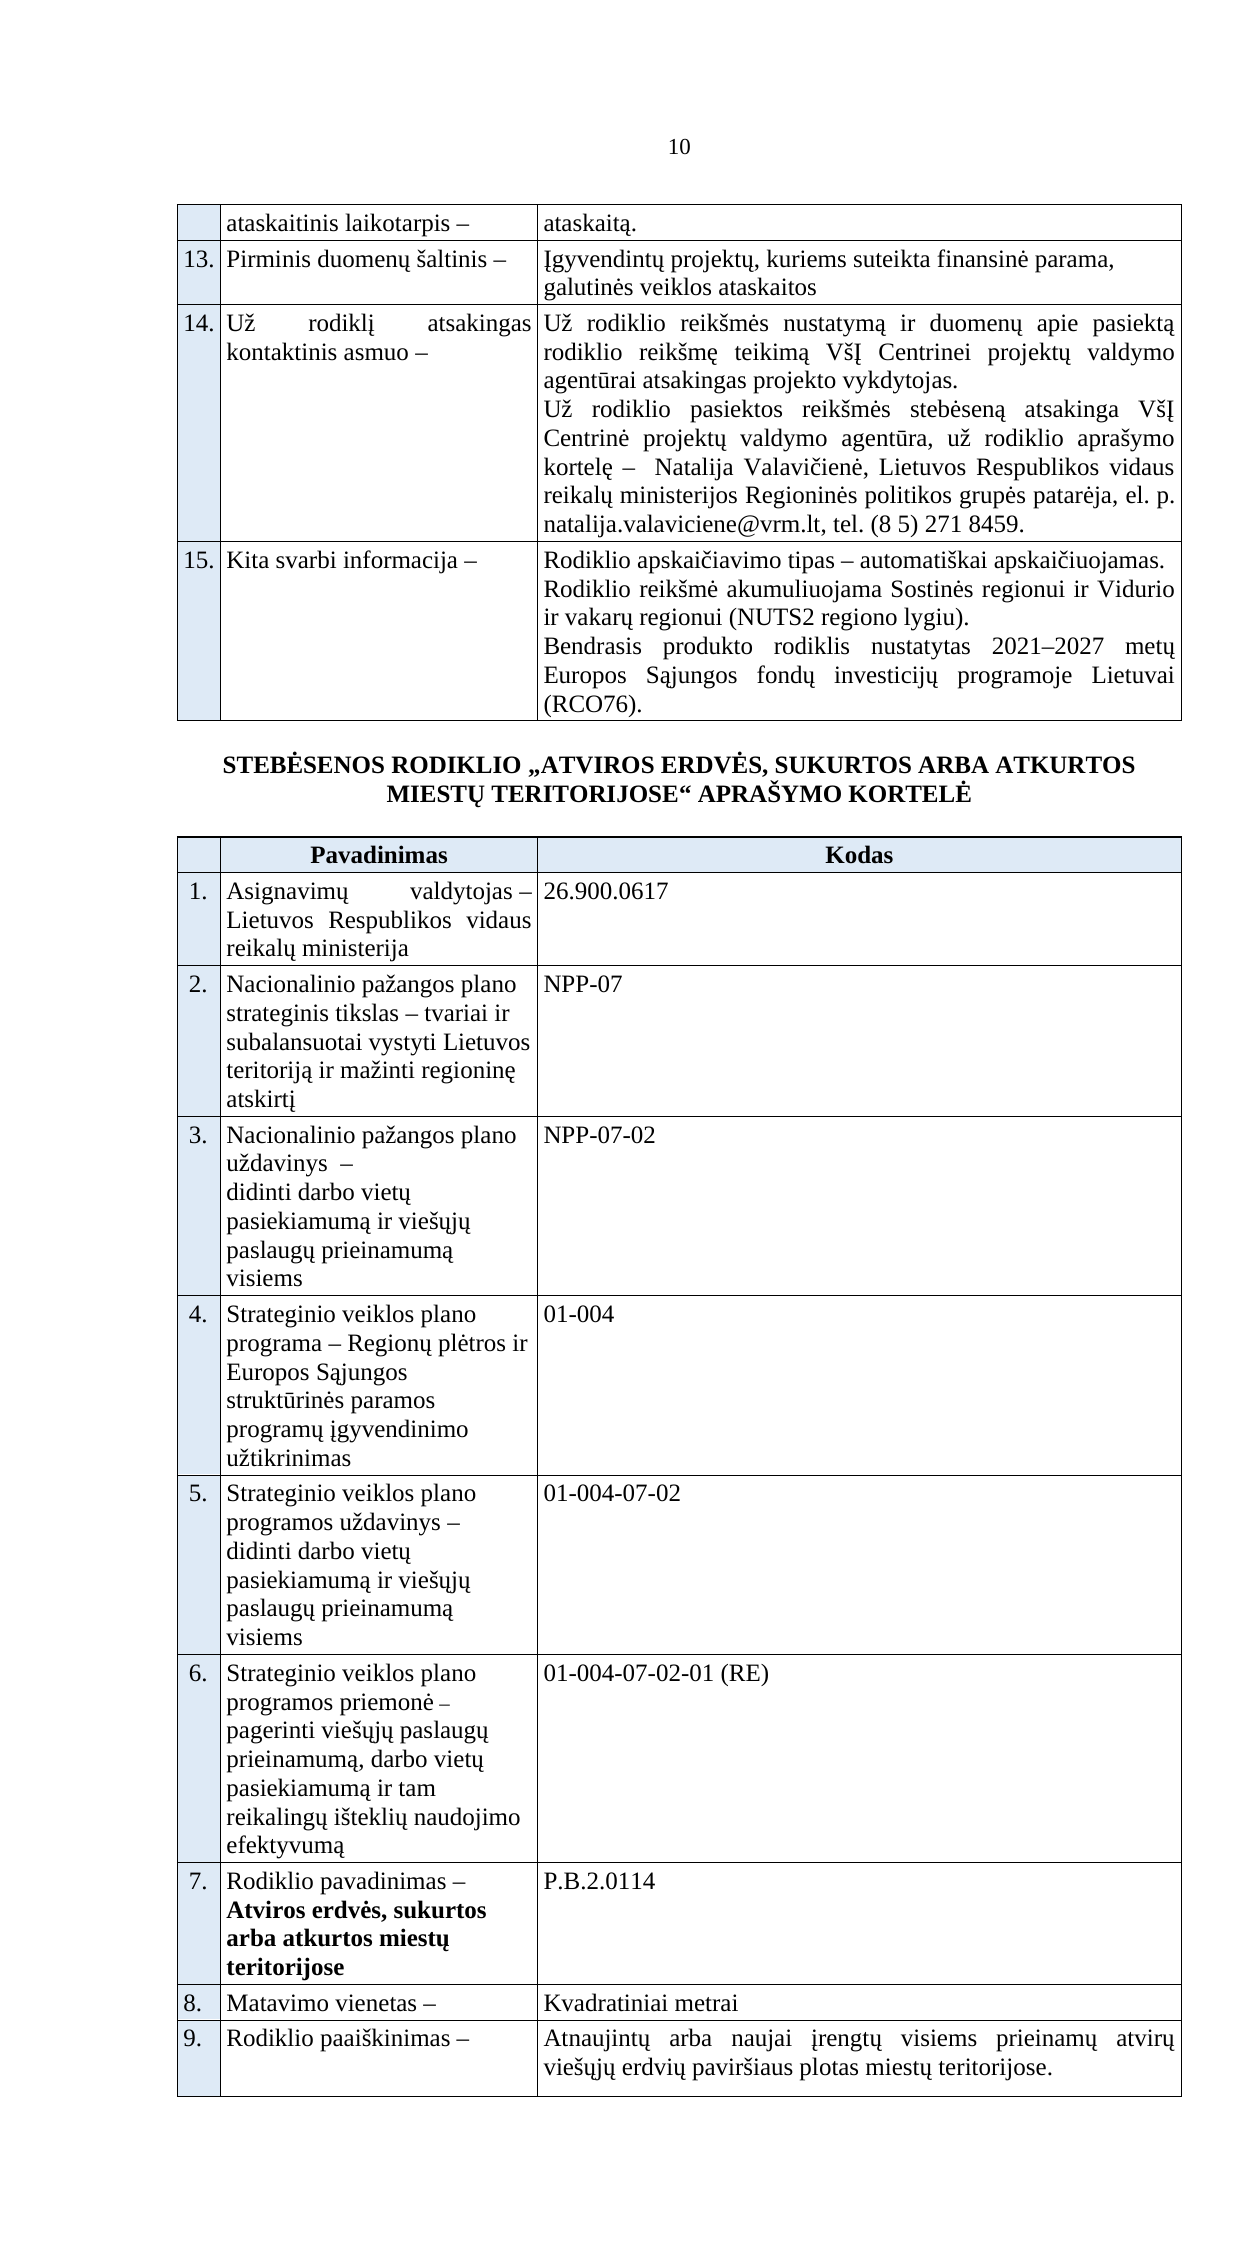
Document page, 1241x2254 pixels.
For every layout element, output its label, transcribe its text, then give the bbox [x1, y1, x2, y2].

table_cell 13. [178, 241, 220, 304]
table_header Kodas [538, 838, 1181, 872]
table_cell 7. [178, 1863, 220, 1984]
table_cell P.B.2.0114 [538, 1863, 1181, 1984]
table_cell 26.900.0617 [538, 873, 1181, 965]
table_cell Rodiklio pavadinimas –Atviros erdvės, sukurtos arba atkurtos miestų teritorijose [221, 1863, 537, 1984]
table_cell Kita svarbi informacija ‒ [221, 542, 537, 720]
table_cell 01-004 [538, 1296, 1181, 1474]
table_cell Asignavimų valdytojas – Lietuvos Respublikos vidaus reikalų ministerija [221, 873, 537, 965]
table_cell Už rodiklį atsakingas kontaktinis asmuo ‒ [221, 305, 537, 541]
table_cell 14. [178, 305, 220, 541]
table_cell Už rodiklio reikšmės nustatymą ir duomenų apie pasiektą rodiklio reikšmę teikimą VšĮ Centrinei projektų valdymo agentūrai atsakingas projekto vykdytojas. Už rodiklio pasiektos reikšmės stebėseną atsakinga VšĮ Centrinė projektų valdymo agentūra, už rodiklio aprašymo kortelę – Natalija Valavičienė, Lietuvos Respublikos vidaus reikalų ministerijos Regioninės politikos grupės patarėja, el. p. natalija.valaviciene@vrm.lt, tel. (8 5) 271 8459. [538, 305, 1181, 541]
table_cell Matavimo vienetas ‒ [221, 1985, 537, 2019]
table_cell NPP-07 [538, 966, 1181, 1116]
table_cell 3. [178, 1117, 220, 1295]
table_cell Nacionalinio pažangos plano uždavinys – didinti darbo vietų pasiekiamumą ir viešųjų paslaugų prieinamumą visiems [221, 1117, 537, 1295]
table_cell ataskaitą. [538, 205, 1181, 240]
table_cell 4. [178, 1296, 220, 1474]
table_cell 2. [178, 966, 220, 1116]
table_cell Pirminis duomenų šaltinis ‒ [221, 241, 537, 304]
table_cell Kvadratiniai metrai [538, 1985, 1181, 2019]
table_cell 5. [178, 1476, 220, 1654]
table_cell 8. [178, 1985, 220, 2019]
table_cell Rodiklio paaiškinimas ‒ [221, 2021, 537, 2096]
table_cell [178, 205, 220, 240]
text Stebėsenos rodiklio „ATVIROS ERDVĖS, SUKURTOS ARBA ATKURTOS MIESTŲ TERITORIJOSE“ aprašymo kortelė [177, 750, 1181, 808]
table_cell 01-004-07-02 [538, 1476, 1181, 1654]
table_cell 6. [178, 1655, 220, 1862]
table_cell Įgyvendintų projektų, kuriems suteikta finansinė parama, galutinės veiklos ataskaitos [538, 241, 1181, 304]
table_cell 1. [178, 873, 220, 965]
table_cell 15. [178, 542, 220, 720]
table_cell Rodiklio apskaičiavimo tipas – automatiškai apskaičiuojamas. Rodiklio reikšmė akumuliuojama Sostinės regionui ir Vidurio ir vakarų regionui (NUTS2 regiono lygiu). Bendrasis produkto rodiklis nustatytas 2021–2027 metų Europos Sąjungos fondų investicijų programoje Lietuvai (RCO76). [538, 542, 1181, 720]
table_cell Strateginio veiklos plano programos priemonė – pagerinti viešųjų paslaugų prieinamumą, darbo vietų pasiekiamumą ir tam reikalingų išteklių naudojimo efektyvumą [221, 1655, 537, 1862]
table_cell NPP-07-02 [538, 1117, 1181, 1295]
table_cell Strateginio veiklos plano programa – Regionų plėtros ir Europos Sąjungos struktūrinės paramos programų įgyvendinimo užtikrinimas [221, 1296, 537, 1474]
table_cell Atnaujintų arba naujai įrengtų visiems prieinamų atvirų viešųjų erdvių paviršiaus plotas miestų teritorijose. [538, 2021, 1181, 2096]
table_header Pavadinimas [221, 838, 537, 872]
table_cell 01-004-07-02-01 (RE) [538, 1655, 1181, 1862]
table_header [178, 838, 220, 872]
table_cell Strateginio veiklos plano programos uždavinys – didinti darbo vietų pasiekiamumą ir viešųjų paslaugų prieinamumą visiems [221, 1476, 537, 1654]
table_cell Nacionalinio pažangos plano strateginis tikslas – tvariai ir subalansuotai vystyti Lietuvos teritoriją ir mažinti regioninę atskirtį [221, 966, 537, 1116]
table_cell ataskaitinis laikotarpis ‒ [221, 205, 537, 240]
table_cell 9. [178, 2021, 220, 2096]
